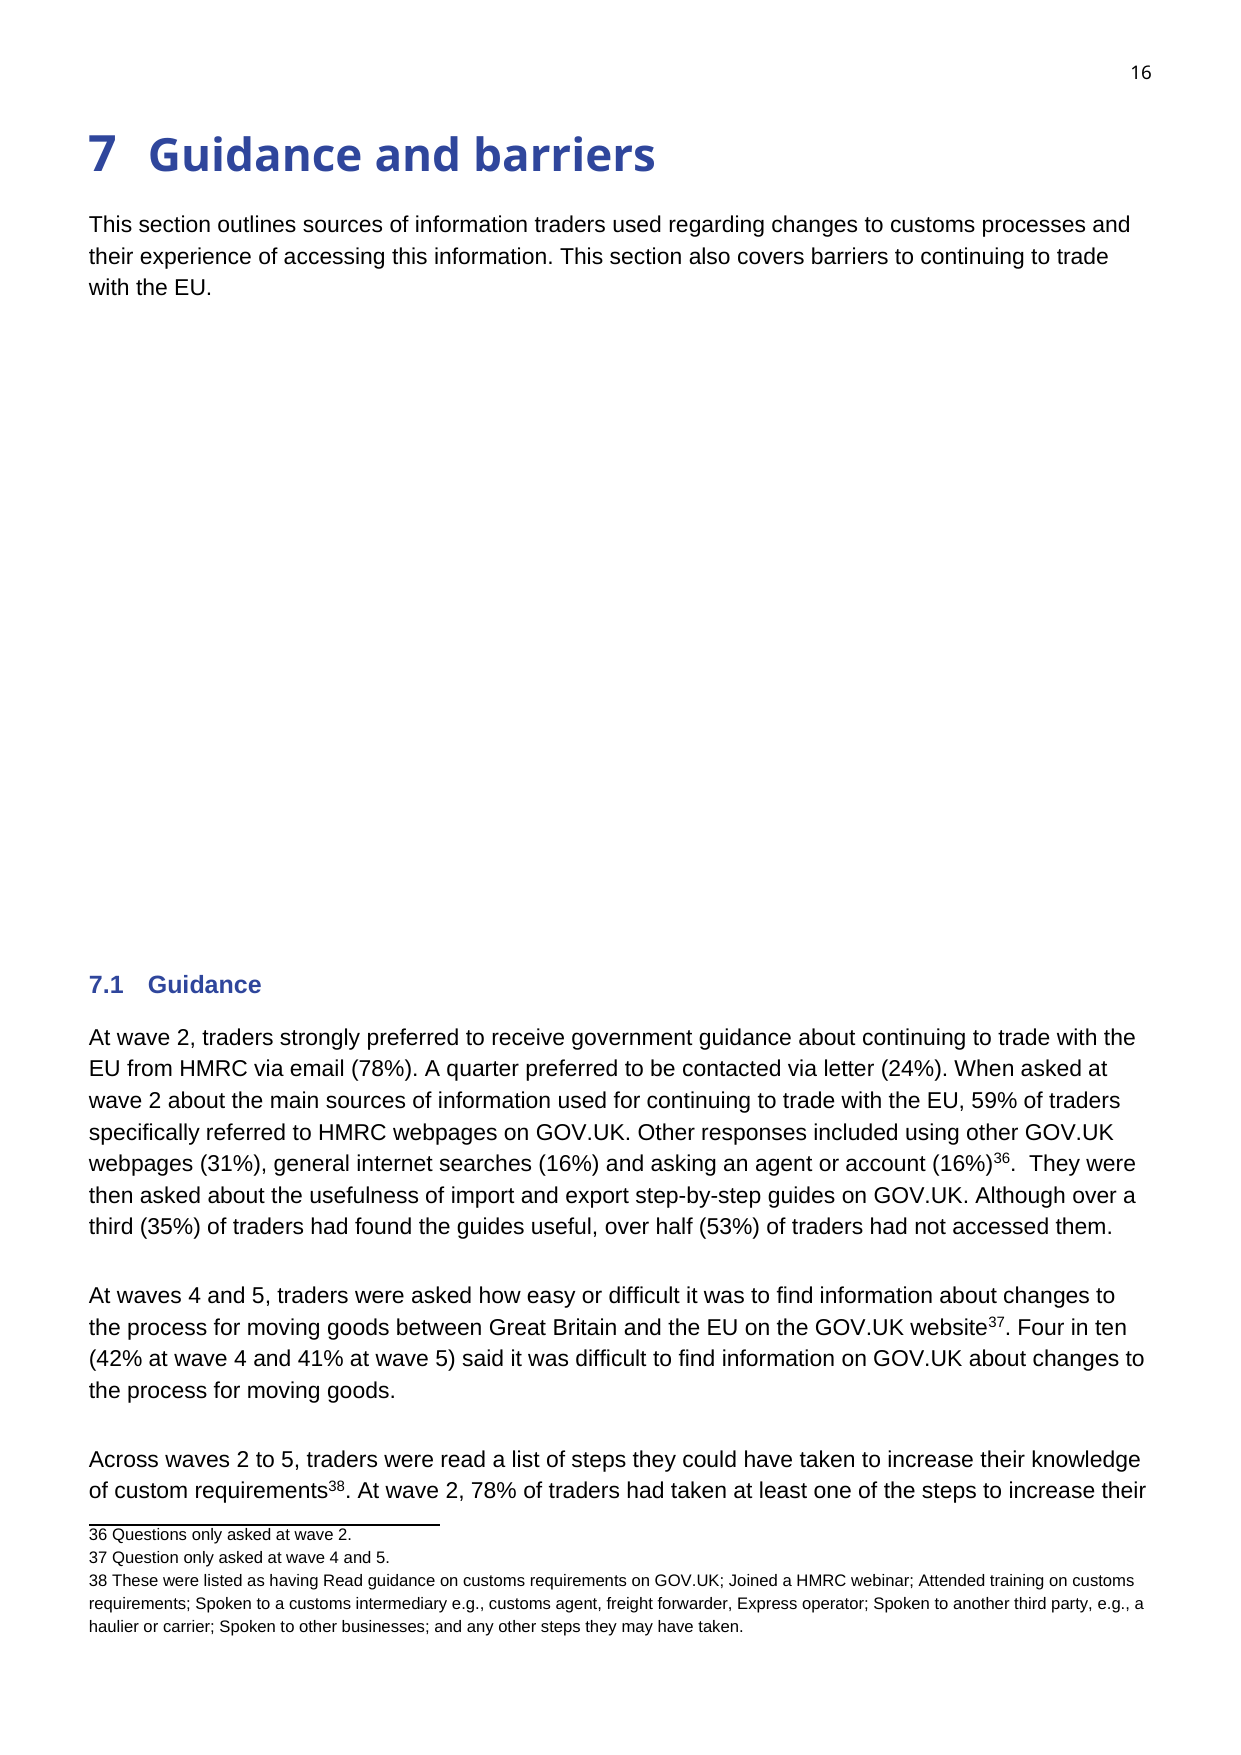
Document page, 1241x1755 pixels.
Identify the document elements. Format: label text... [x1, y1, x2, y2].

text Questions only asked at wave 2. [89, 1525, 1152, 1544]
subtitle The most frequently cited barriers at wave 4 and 5 included costs and rising prices (21%), along with paperwork/administrative burden (19%) and disruption and hold ups (19%). At wave 2 and 3, traders most frequently reported a lack of information from HMRC as a barrier (18% at wave 2 and 20% at wave 3). [148, 655, 1122, 761]
text This section outlines sources of information traders used regarding changes to customs processes and their experience of accessing this information. This section also covers barriers to continuing to trade with the EU. [89, 211, 1152, 301]
subtitle Guidance and barriers [89, 118, 1152, 186]
subtitle Guidance [89, 970, 1152, 999]
subtitle At wave 5, 41% reported difficulties with finding information about changes to the process for moving goods on GOV.UK. In addition, two-thirds (65%) of traders continued to point to barriers when trading with the EU. Prior to the transition period ending, at wave 2, 57% of traders reported facing barriers. Just after the transition period ended in the wave 3 survey, this increased to three-quarters (74%) of traders facing barriers. [148, 498, 1122, 630]
text Across waves 2 to 5, traders were asked about steps they had taken to increase their knowledge of custom requirements. At wave 2, 78% of traders had taken at least one step to increase their knowledge. This increased to almost all (96%) traders who took at least one of these actions by wave 5. [148, 786, 1122, 891]
subtitle Key findings [148, 367, 1122, 396]
text Across waves 2 to 5, traders were read a list of steps they could have taken to increase their knowledge of custom requirements. At wave 2, 78% of traders had taken at least one of the steps to increase their [89, 1446, 1152, 1504]
subtitle When asked at wave 2 about the main sources of information used for continuing to trade with the EU, 59% of traders specifically referred to HMRC webpages on GOV.UK. [148, 421, 1122, 473]
text At wave 2, traders strongly preferred to receive government guidance about continuing to trade with the EU from HMRC via email (78%). A quarter preferred to be contacted via letter (24%). When asked at wave 2 about the main sources of information used for continuing to trade with the EU, 59% of traders specifically referred to HMRC webpages on GOV.UK. Other responses included using other GOV.UK webpages (31%), general internet searches (16%) and asking an agent or account (16%). They were then asked about the usefulness of import and export step-by-step guides on GOV.UK. Although over a third (35%) of traders had found the guides useful, over half (53%) of traders had not accessed them. [89, 1024, 1152, 1239]
text Question only asked at wave 4 and 5. [89, 1548, 1152, 1567]
text These were listed as having Read guidance on customs requirements on GOV.UK; Joined a HMRC webinar; Attended training on customs requirements; Spoken to a customs intermediary e.g., customs agent, freight forwarder, Express operator; Spoken to another third party, e.g., a haulier or carrier; Spoken to other businesses; and any other steps they may have taken. [89, 1571, 1152, 1636]
text At waves 4 and 5, traders were asked how easy or difficult it was to find information about changes to the process for moving goods between Great Britain and the EU on the GOV.UK website. Four in ten (42% at wave 4 and 41% at wave 5) said it was difficult to find information on GOV.UK about changes to the process for moving goods. [89, 1282, 1152, 1403]
